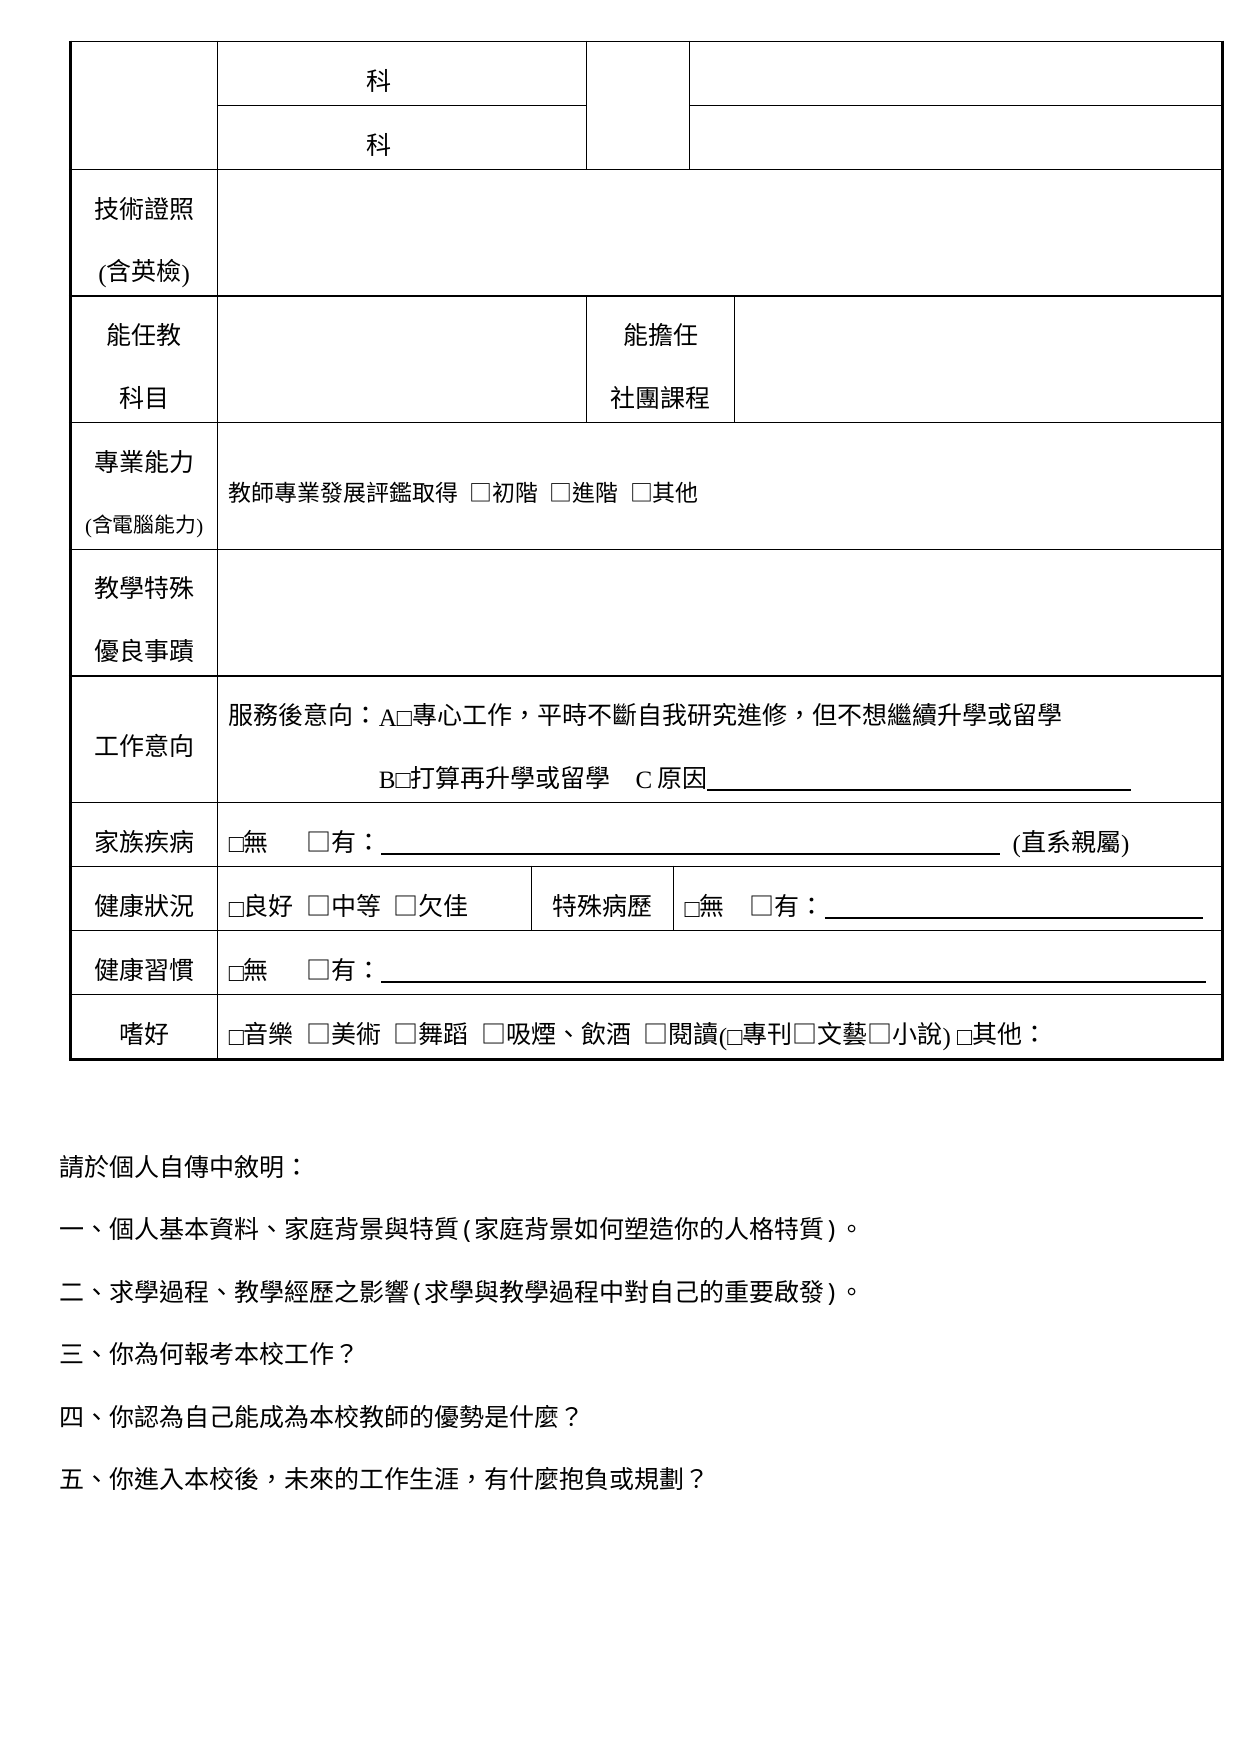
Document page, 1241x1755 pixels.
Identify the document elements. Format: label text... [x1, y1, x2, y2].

table_cell 嗜好 [72, 995, 217, 1058]
text 一、個人基本資料、家庭背景與特質(家庭背景如何塑造你的人格特質)。 [59, 1186, 1181, 1248]
table_cell [735, 297, 1221, 422]
table_cell 特殊病歷 [532, 867, 673, 930]
table_cell [690, 106, 1221, 169]
table_cell □無 □有： (直系親屬) [218, 803, 1221, 866]
table_cell 健康狀況 [72, 867, 217, 930]
table_cell [218, 550, 1221, 675]
table_cell 工作意向 [72, 677, 217, 802]
table_cell [72, 42, 217, 169]
table_cell □良好 □中等 □欠佳 [218, 867, 531, 930]
table_cell [218, 170, 1221, 295]
text 三、你為何報考本校工作？ [59, 1311, 1181, 1373]
table_cell [690, 42, 1221, 105]
text 五、你進入本校後，未來的工作生涯，有什麼抱負或規劃？ [59, 1436, 1181, 1498]
table_cell 教師專業發展評鑑取得 □初階 □進階 □其他 [218, 423, 1221, 548]
table_cell 能任教 科目 [72, 297, 217, 422]
table_cell 家族疾病 [72, 803, 217, 866]
table_cell 健康習慣 [72, 931, 217, 994]
table_cell □無 □有： [218, 931, 1221, 994]
table_cell 專業能力 (含電腦能力) [72, 423, 217, 548]
text 四、你認為自己能成為本校教師的優勢是什麼？ [59, 1373, 1181, 1436]
table_cell 科 [218, 42, 586, 105]
table_cell 教學特殊 優良事蹟 [72, 550, 217, 675]
table_cell □無 □有： [674, 867, 1221, 930]
text 請於個人自傳中敘明： [59, 1123, 1181, 1186]
table_cell 技術證照(含英檢) [72, 170, 217, 295]
table_cell 能擔任 社團課程 [587, 297, 734, 422]
text 二、求學過程、教學經歷之影響(求學與教學過程中對自己的重要啟發)。 [59, 1248, 1181, 1311]
table_cell □音樂 □美術 □舞蹈 □吸煙、飲酒 □閱讀(□專刊□文藝□小說) □其他： [218, 995, 1221, 1058]
table_cell 科 [218, 106, 586, 169]
table_cell 服務後意向：A□專心工作，平時不斷自我研究進修，但不想繼續升學或留學 B□打算再升學或留學 C原因 [218, 677, 1221, 802]
table_cell [218, 297, 586, 422]
table_cell 證書 字號 [587, 42, 689, 169]
